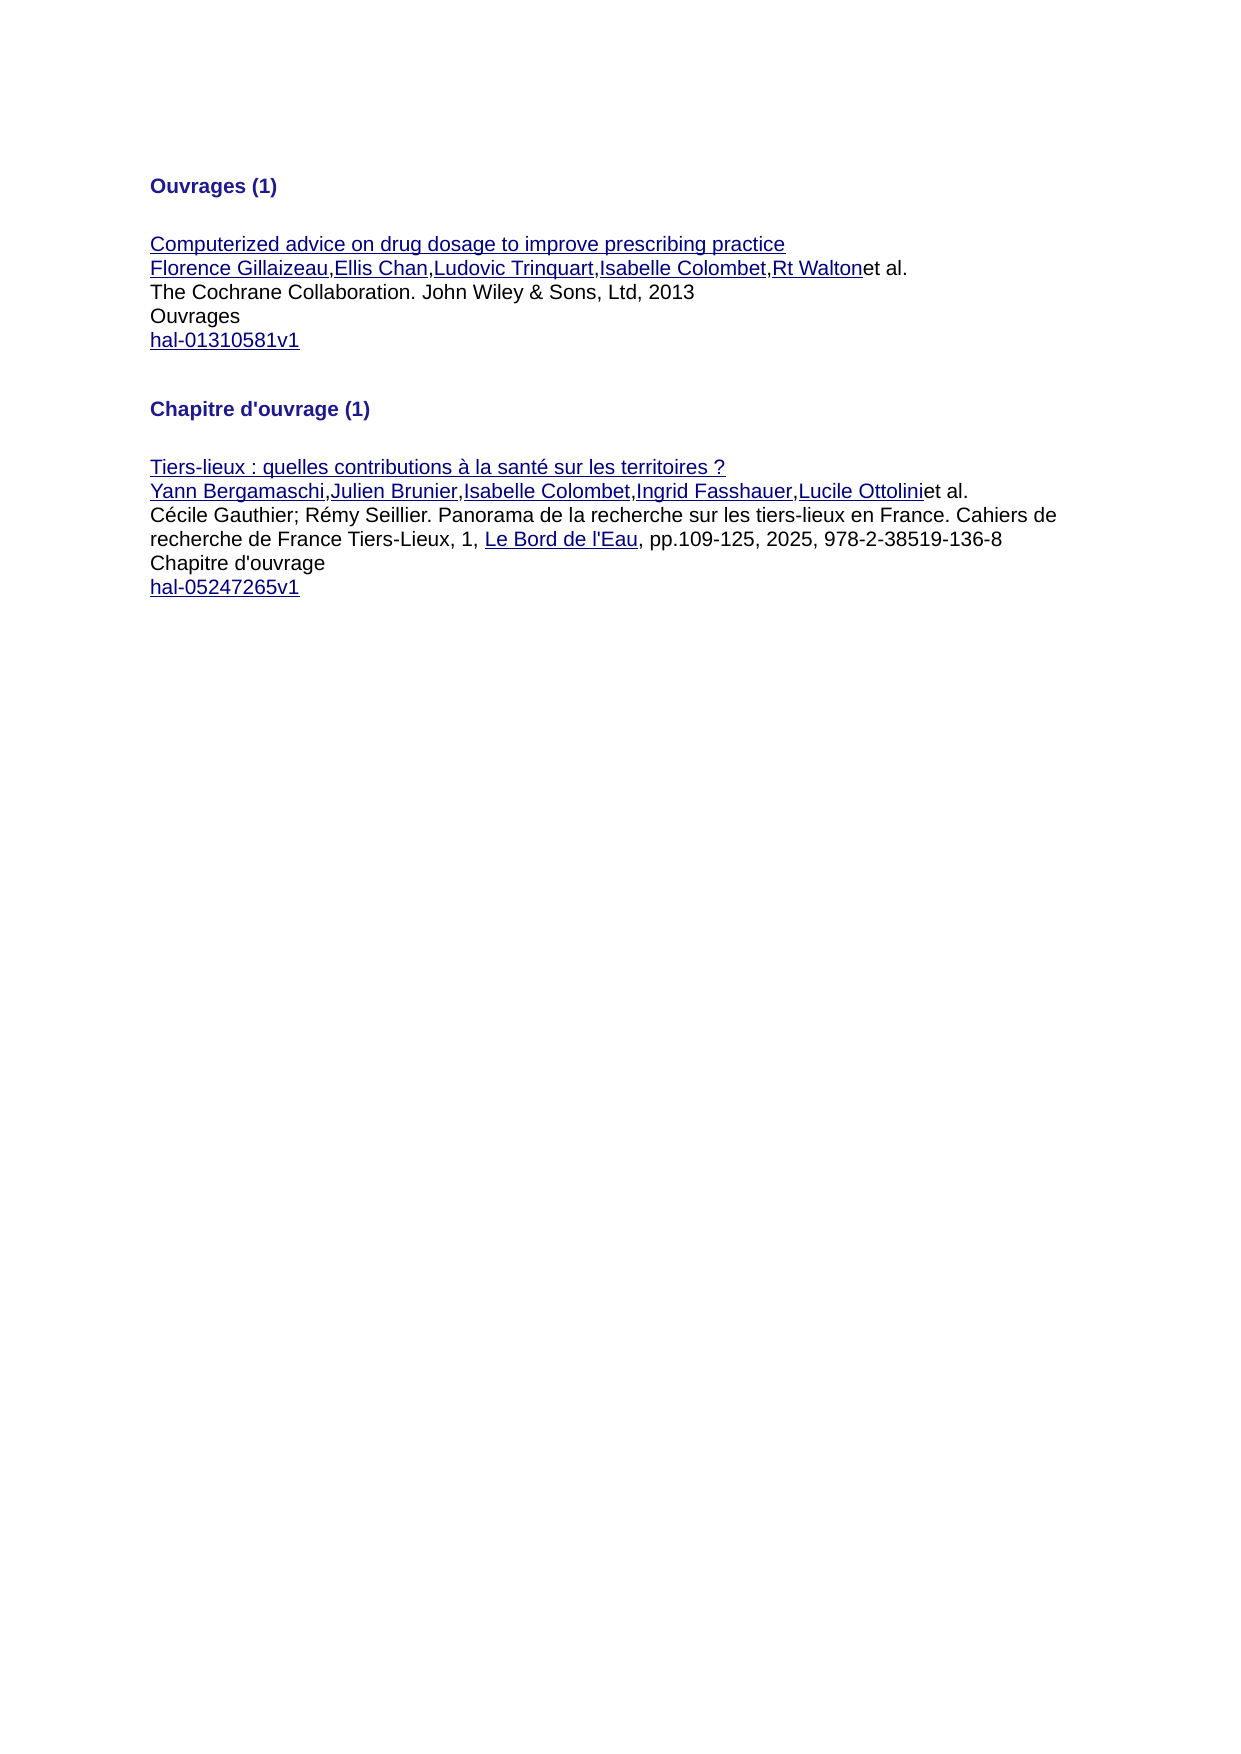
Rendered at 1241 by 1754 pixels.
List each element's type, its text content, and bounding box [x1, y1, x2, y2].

table_header Computerized advice on drug dosage to improve prescribing practice Florence Gillaizeau,Ellis Chan,Ludovic Trinquart,Isabelle Colombet,Rt Waltonet al. The Cochrane Collaboration. John Wiley & Sons, Ltd, 2013 Ouvrages hal-01310581v1 [150, 232, 1090, 352]
table_header Tiers-lieux : quelles contributions à la santé sur les territoires ? Yann Bergamaschi,Julien Brunier,Isabelle Colombet,Ingrid Fasshauer,Lucile Ottoliniet al. Cécile Gauthier; Rémy Seillier. Panorama de la recherche sur les tiers-lieux en France. Cahiers de recherche de France Tiers-Lieux, 1, Le Bord de l'Eau, pp.109-125, 2025, 978-2-38519-136-8 Chapitre d'ouvrage hal-05247265v1 [150, 455, 1090, 599]
subtitle Ouvrages (1) [150, 174, 1090, 198]
subtitle Chapitre d'ouvrage (1) [150, 397, 1090, 421]
